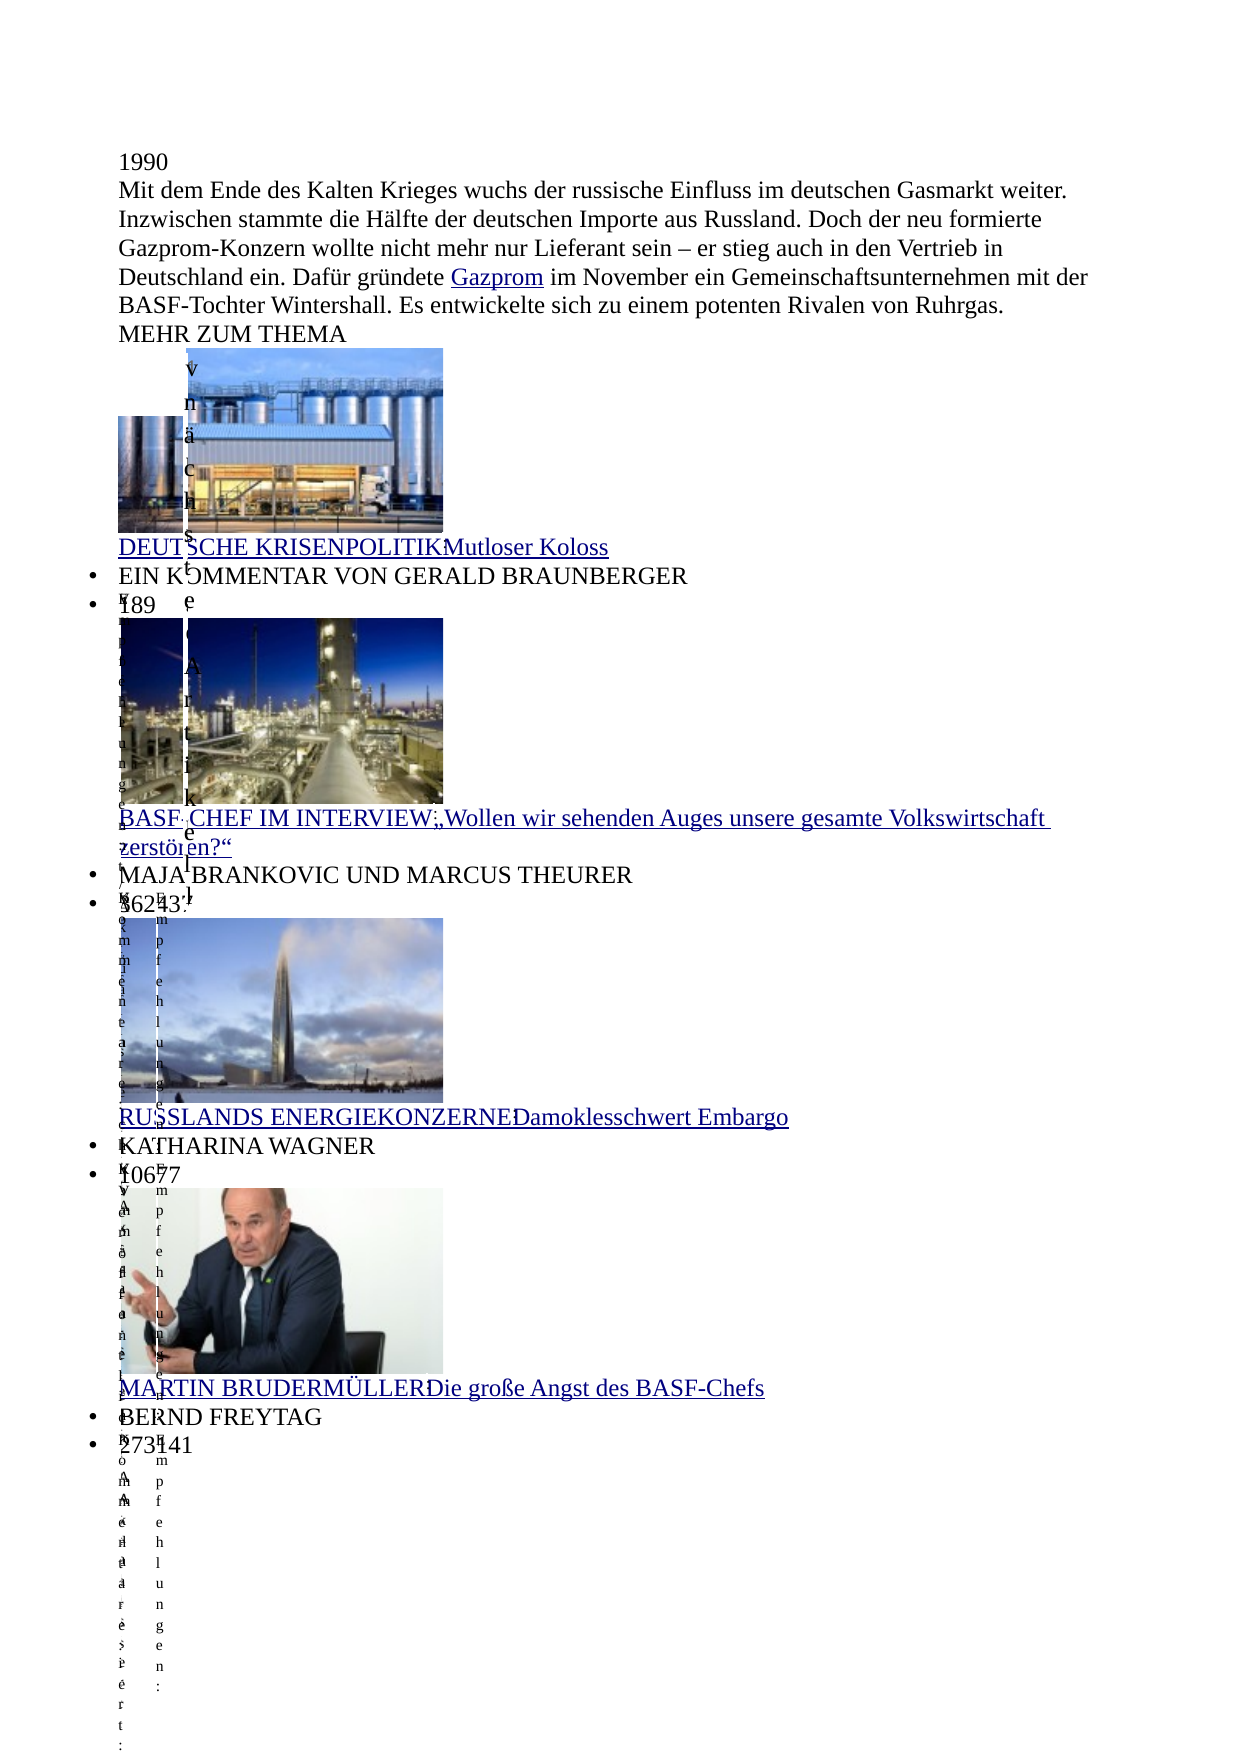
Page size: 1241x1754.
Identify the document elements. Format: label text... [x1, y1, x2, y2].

list 362437 [121, 889, 156, 918]
list BERND FREYTAG [121, 1402, 1122, 1431]
list 189 [188, 590, 1122, 619]
list 273141 [158, 1431, 1122, 1459]
text BASF-CHEF IM INTERVIEW„Wollen wir sehenden Auges unsere gesamte Volkswirtschaft zerstören?“ [188, 803, 1122, 861]
picture [118, 416, 183, 533]
list KATHARINA WAGNER [121, 1131, 1122, 1160]
text MARTIN BRUDERMÜLLERDie große Angst des BASF-Chefs [158, 1373, 1122, 1402]
picture [158, 1188, 444, 1374]
list 10677 [121, 1160, 156, 1188]
text DEUTSCHE KRISENPOLITIKMutloser Koloss [118, 533, 183, 557]
list EIN KOMMENTAR VON GERALD BRAUNBERGER [118, 561, 183, 590]
list EIN KOMMENTAR VON GERALD BRAUNBERGER [188, 561, 1122, 590]
picture [158, 918, 444, 1103]
list MAJA BRANKOVIC UND MARCUS THEURER [188, 861, 1122, 889]
picture [121, 1188, 156, 1374]
text 1990 [118, 147, 1122, 176]
picture [121, 918, 156, 1103]
text RUSSLANDS ENERGIEKONZERNEDamoklesschwert Embargo [158, 1102, 1122, 1131]
list 273141 [121, 1431, 156, 1459]
picture [121, 618, 183, 804]
text DEUTSCHE KRISENPOLITIKMutloser Koloss [188, 532, 1122, 561]
list 362437 [158, 889, 1122, 918]
picture [188, 618, 444, 804]
list 10677 [158, 1160, 1122, 1189]
list MAJA BRANKOVIC UND MARCUS THEURER [121, 861, 185, 889]
picture [186, 348, 444, 533]
list 189 [121, 590, 183, 618]
text Mit dem Ende des Kalten Krieges wuchs der russische Einfluss im deutschen Gasmarkt weiter. Inzwischen stammte die Hälfte der deutschen Importe aus Russland. Doch der neu formierte Gazprom-Konzern wollte nicht mehr nur Lieferant sein – er stieg auch in den Vertrieb in Deutschland ein. Dafür gründete Gazprom im November ein Gemeinschaftsunternehmen mit der BASF-Tochter Wintershall. Es entwickelte sich zu einem potenten Rivalen von Ruhrgas. [118, 176, 1122, 319]
text MEHR ZUM THEMA [118, 319, 1122, 348]
